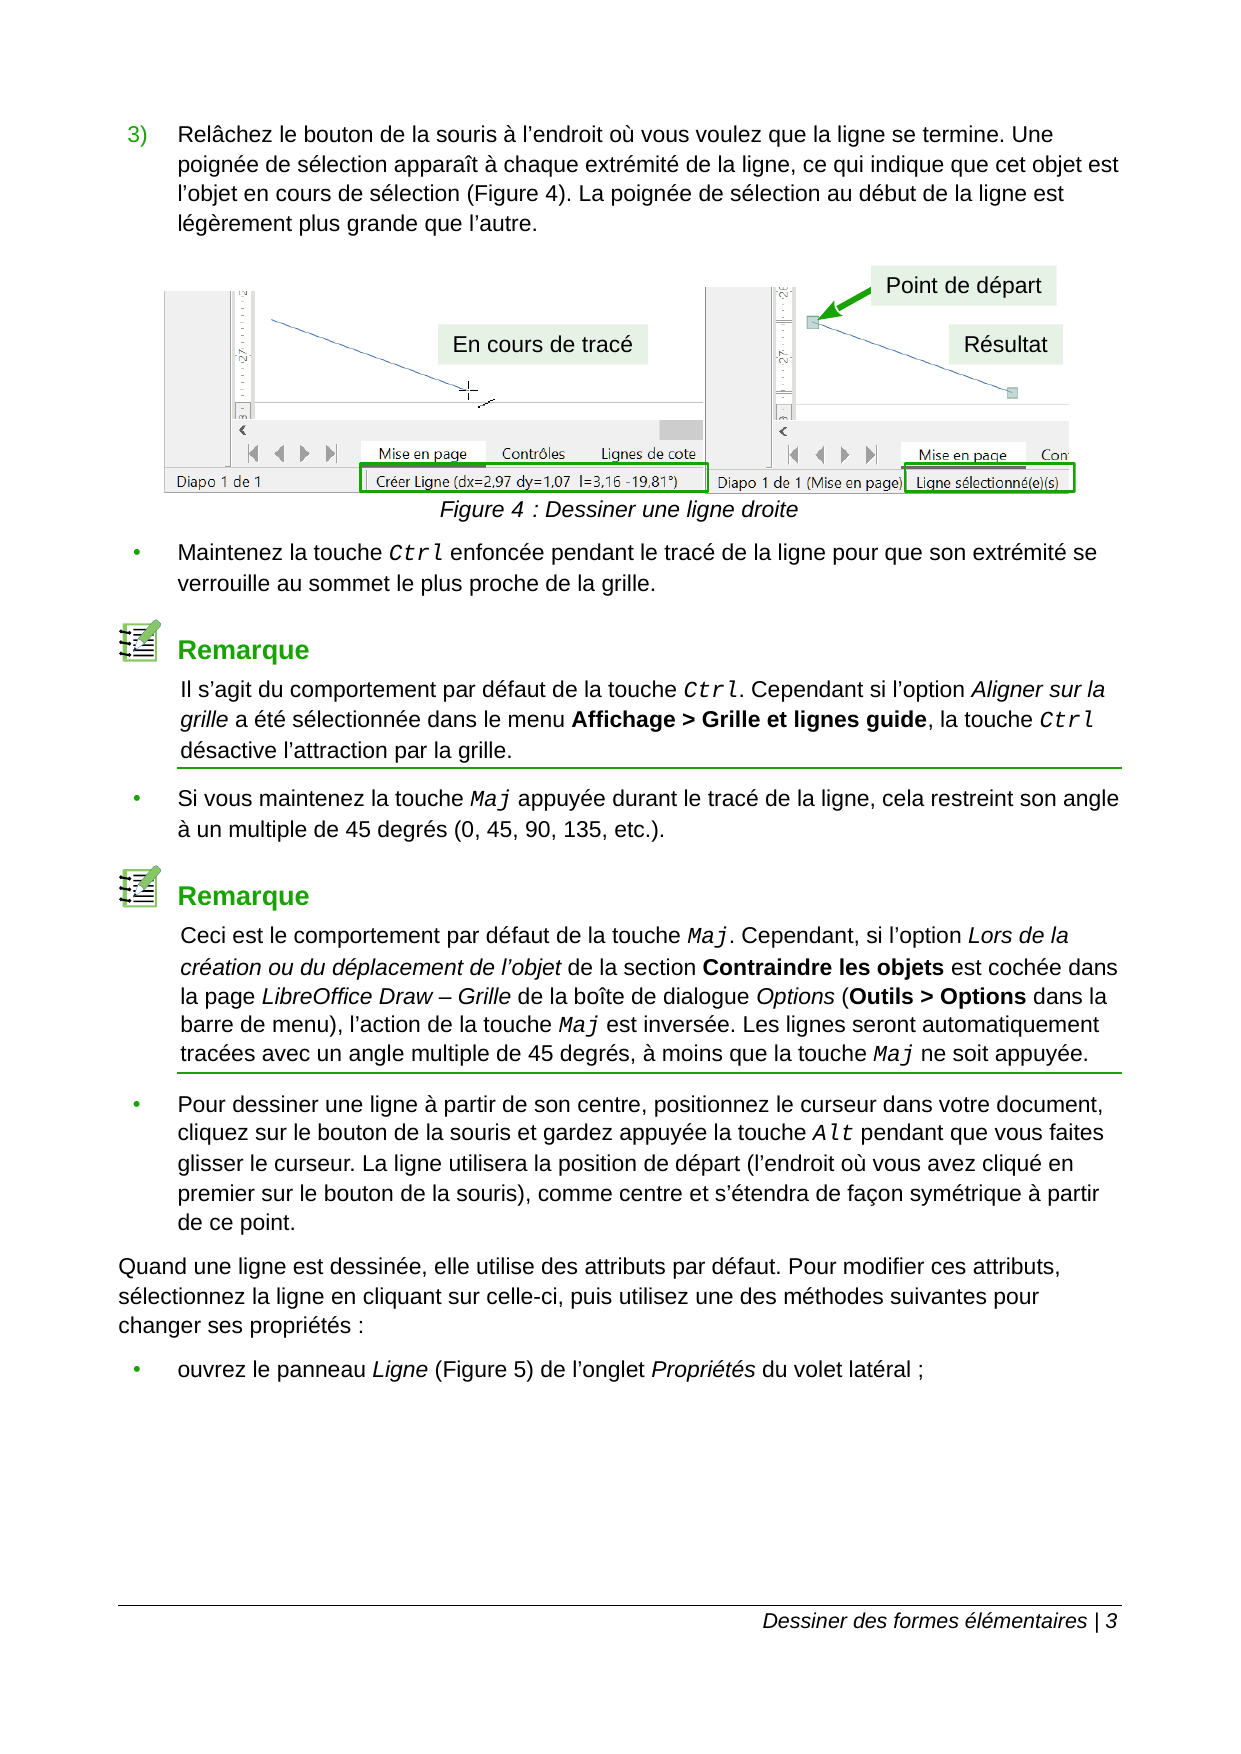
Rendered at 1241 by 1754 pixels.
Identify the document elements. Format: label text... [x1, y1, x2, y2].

text Ceci est le comportement par défaut de la touche Maj. Cependant, si l’option Lors de la création ou du déplacement de l’objet de la section Contraindre les objets est cochée dans la page LibreOffice Draw – Grille de la boîte de dialogue Options (Outils > Options dans la barre de menu), l’action de la touche Maj est inversée. Les lignes seront automatiquement tracées avec un angle multiple de 45 degrés, à moins que la touche Maj ne soit appuyée. [177, 918, 1122, 1072]
text Quand une ligne est dessinée, elle utilise des attributs par défaut. Pour modifier ces attributs, sélectionnez la ligne en cliquant sur celle-ci, puis utilisez une des méthodes suivantes pour changer ses propriétés : [118, 1250, 1122, 1339]
list Pour dessiner une ligne à partir de son centre, positionnez le curseur dans votre document, cliquez sur le bouton de la souris et gardez appuyée la touche Alt pendant que vous faites glisser le curseur. La ligne utilisera la position de départ (l’endroit où vous avez cliqué en premier sur le bouton de la souris), comme centre et s’étendra de façon symétrique à partir de ce point. [133, 1088, 1122, 1236]
list Si vous maintenez la touche Maj appuyée durant le tracé de la ligne, cela restreint son angle à un multiple de 45 degrés (0, 45, 90, 135, etc.). [133, 783, 1122, 842]
list Relâchez le bouton de la souris à l’endroit où vous voulez que la ligne se termine. Une poignée de sélection apparaît à chaque extrémité de la ligne, ce qui indique que cet objet est l’objet en cours de sélection (Figure 4). La poignée de sélection au début de la ligne est légèrement plus grande que l’autre. [148, 118, 1122, 236]
list Remarque [118, 618, 1122, 665]
list ouvrez le panneau Ligne (Figure 5) de l’onglet Propriétés du volet latéral ; [133, 1353, 1122, 1383]
list Remarque [118, 864, 1122, 911]
text Il s’agit du comportement par défaut de la touche Ctrl. Cependant si l’option Aligner sur la grille a été sélectionnée dans le menu Affichage > Grille et lignes guide, la touche Ctrl désactive l’attraction par la grille. [177, 672, 1122, 767]
list Maintenez la touche Ctrl enfoncée pendant le tracé de la ligne pour que son extrémité se verrouille au sommet le plus proche de la grille. [133, 537, 1122, 596]
text Figure 4 : Dessiner une ligne droite [118, 493, 1122, 523]
